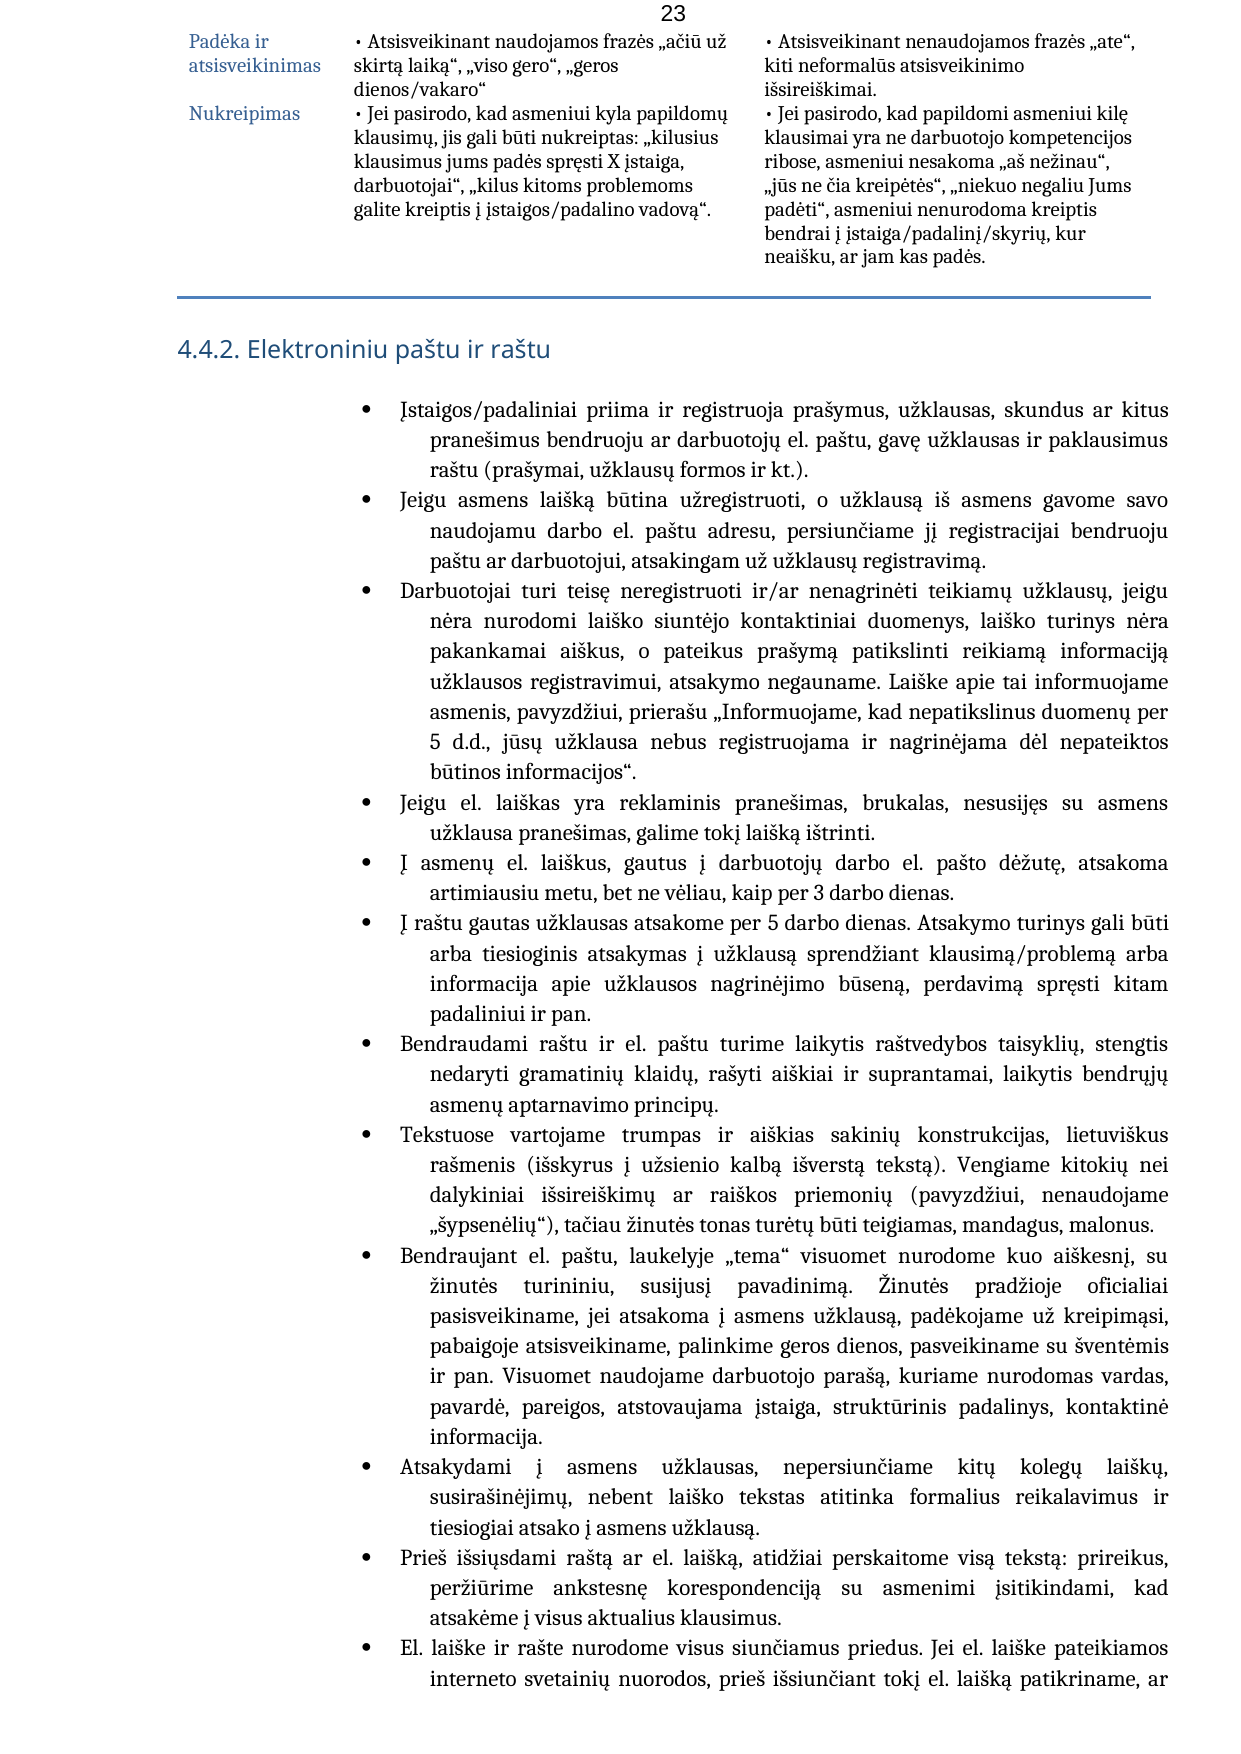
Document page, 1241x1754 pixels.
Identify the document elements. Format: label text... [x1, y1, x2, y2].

table_cell • Atsisveikinant nenaudojamos frazės „ate“, kiti neformalūs atsisveikinimo išsireiškimai. [753, 30, 1151, 101]
table_cell [177, 269, 342, 296]
list El. laiške ir rašte nurodome visus siunčiamus priedus. Jei el. laiške pateikiamos interneto svetainių nuorodos, prieš išsiunčiant tokį el. laišką patikriname, ar [362, 1635, 1169, 1692]
list Bendraujant el. paštu, laukelyje „tema“ visuomet nurodome kuo aiškesnį, su žinutės turininiu, susijusį pavadinimą. Žinutės pradžioje oficialiai pasisveikiname, jei atsakoma į asmens užklausą, padėkojame už kreipimąsi, pabaigoje atsisveikiname, palinkime geros dienos, pasveikiname su šventėmis ir pan. Visuomet naudojame darbuotojo parašą, kuriame nurodomas vardas, pavardė, pareigos, atstovaujama įstaiga, struktūrinis padalinys, kontaktinė informacija. [362, 1242, 1169, 1450]
table_cell • Jei pasirodo, kad papildomi asmeniui kilę klausimai yra ne darbuotojo kompetencijos ribose, asmeniui nesakoma „aš nežinau“, „jūs ne čia kreipėtės“, „niekuo negaliu Jums padėti“, asmeniui nenurodoma kreiptis bendrai į įstaiga/padalinį/skyrių, kur neaišku, ar jam kas padės. [753, 101, 1151, 269]
list Jeigu el. laiškas yra reklaminis pranešimas, brukalas, nesusijęs su asmens užklausa pranešimas, galime tokį laišką ištrinti. [362, 789, 1169, 846]
list Į asmenų el. laiškus, gautus į darbuotojų darbo el. pašto dėžutę, atsakoma artimiausiu metu, bet ne vėliau, kaip per 3 darbo dienas. [362, 850, 1169, 906]
list Į raštu gautas užklausas atsakome per 5 darbo dienas. Atsakymo turinys gali būti arba tiesioginis atsakymas į užklausą sprendžiant klausimą/problemą arba informacija apie užklausos nagrinėjimo būseną, perdavimą spręsti kitam padaliniui ir pan. [362, 910, 1169, 1027]
list Darbuotojai turi teisę neregistruoti ir/ar nenagrinėti teikiamų užklausų, jeigu nėra nurodomi laiško siuntėjo kontaktiniai duomenys, laiško turinys nėra pakankamai aiškus, o pateikus prašymą patikslinti reikiamą informaciją užklausos registravimui, atsakymo negauname. Laiške apie tai informuojame asmenis, pavyzdžiui, prierašu „Informuojame, kad nepatikslinus duomenų per 5 d.d., jūsų užklausa nebus registruojama ir nagrinėjama dėl nepateiktos būtinos informacijos“. [362, 578, 1169, 786]
table_cell • Jei pasirodo, kad asmeniui kyla papildomų klausimų, jis gali būti nukreiptas: „kilusius klausimus jums padės spręsti X įstaiga, darbuotojai“, „kilus kitoms problemoms galite kreiptis į įstaigos/padalino vadovą“. [343, 101, 753, 269]
table_cell [753, 269, 1151, 296]
list Įstaigos/padaliniai priima ir registruoja prašymus, užklausas, skundus ar kitus pranešimus bendruoju ar darbuotojų el. paštu, gavę užklausas ir paklausimus raštu (prašymai, užklausų formos ir kt.). [362, 397, 1169, 483]
list Bendraudami raštu ir el. paštu turime laikytis raštvedybos taisyklių, stengtis nedaryti gramatinių klaidų, rašyti aiškiai ir suprantamai, laikytis bendrųjų asmenų aptarnavimo principų. [362, 1031, 1169, 1118]
table_cell [343, 269, 753, 296]
list Tekstuose vartojame trumpas ir aiškias sakinių konstrukcijas, lietuviškus rašmenis (išskyrus į užsienio kalbą išverstą tekstą). Vengiame kitokių nei dalykiniai išsireiškimų ar raiškos priemonių (pavyzdžiui, nenaudojame „šypsenėlių“), tačiau žinutės tonas turėtų būti teigiamas, mandagus, malonus. [362, 1122, 1169, 1239]
subtitle 4.4.2. Elektroniniu paštu ir raštu [177, 332, 1169, 366]
list Jeigu asmens laišką būtina užregistruoti, o užklausą iš asmens gavome savo naudojamu darbo el. paštu adresu, persiunčiame jį registracijai bendruoju paštu ar darbuotojui, atsakingam už užklausų registravimą. [362, 487, 1169, 574]
list Atsakydami į asmens užklausas, nepersiunčiame kitų kolegų laiškų, susirašinėjimų, nebent laiško tekstas atitinka formalius reikalavimus ir tiesiogiai atsako į asmens užklausą. [362, 1454, 1169, 1541]
table_cell Nukreipimas [177, 101, 342, 269]
table_cell • Atsisveikinant naudojamos frazės „ačiū už skirtą laiką“, „viso gero“, „geros dienos/vakaro“ [343, 30, 753, 101]
table_cell Padėka ir atsisveikinimas [177, 30, 342, 101]
list Prieš išsiųsdami raštą ar el. laišką, atidžiai perskaitome visą tekstą: prireikus, peržiūrime ankstesnę korespondenciją su asmenimi įsitikindami, kad atsakėme į visus aktualius klausimus. [362, 1544, 1169, 1631]
